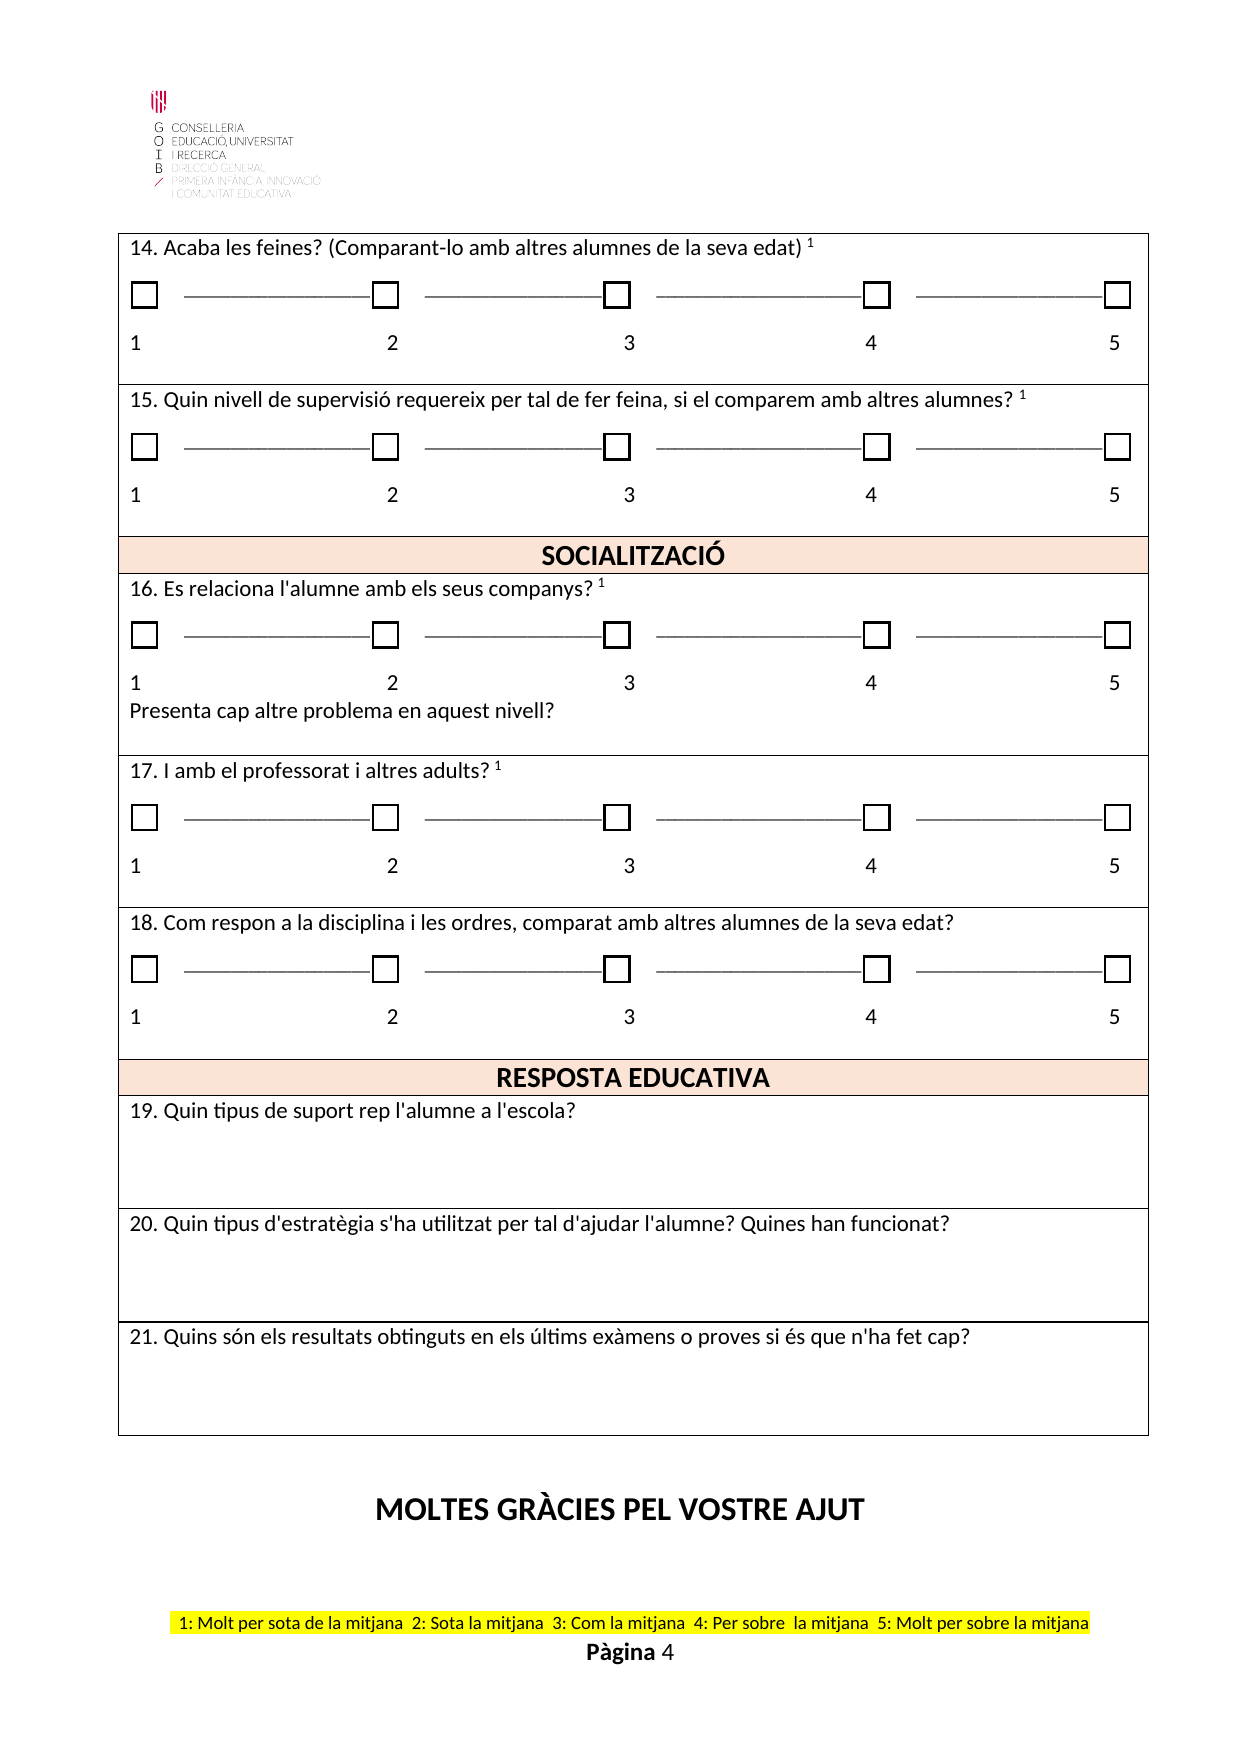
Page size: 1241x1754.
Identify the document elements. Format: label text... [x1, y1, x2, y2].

table_cell 18. Com respon a la disciplina i les ordres, comparat amb altres alumnes de la seva edat? _________________________________________________________________________________ 1 2 3 4 5 [119, 908, 1148, 1058]
picture [118, 59, 354, 233]
table_cell 19. Quin tipus de suport rep l'alumne a l'escola? [119, 1096, 1148, 1208]
table_cell 16. Es relaciona l'alumne amb els seus companys? 1 _________________________________________________________________________________ 1 2 3 4 5 Presenta cap altre problema en aquest nivell? [119, 574, 1148, 755]
text MOLTES GRÀCIES PEL VOSTRE AJUT [118, 1488, 1122, 1529]
table_cell 17. I amb el professorat i altres adults? 1 _________________________________________________________________________________ 1 2 3 4 5 [119, 756, 1148, 907]
table_cell 14. Acaba les feines? (Comparant-lo amb altres alumnes de la seva edat) 1 _________________________________________________________________________________ 1 2 3 4 5 [119, 234, 1148, 384]
table_cell RESPOSTA EDUCATIVA [119, 1060, 1148, 1095]
table_cell 21. Quins són els resultats obtinguts en els últims exàmens o proves si és que n'ha fet cap? [119, 1323, 1148, 1434]
table_cell 15. Quin nivell de supervisió requereix per tal de fer feina, si el comparem amb altres alumnes? 1 _________________________________________________________________________________ 1 2 3 4 5 [119, 385, 1148, 536]
table_cell 20. Quin tipus d'estratègia s'ha utilitzat per tal d'ajudar l'alumne? Quines han funcionat? [119, 1209, 1148, 1321]
table_cell SOCIALITZACIÓ [119, 537, 1148, 573]
